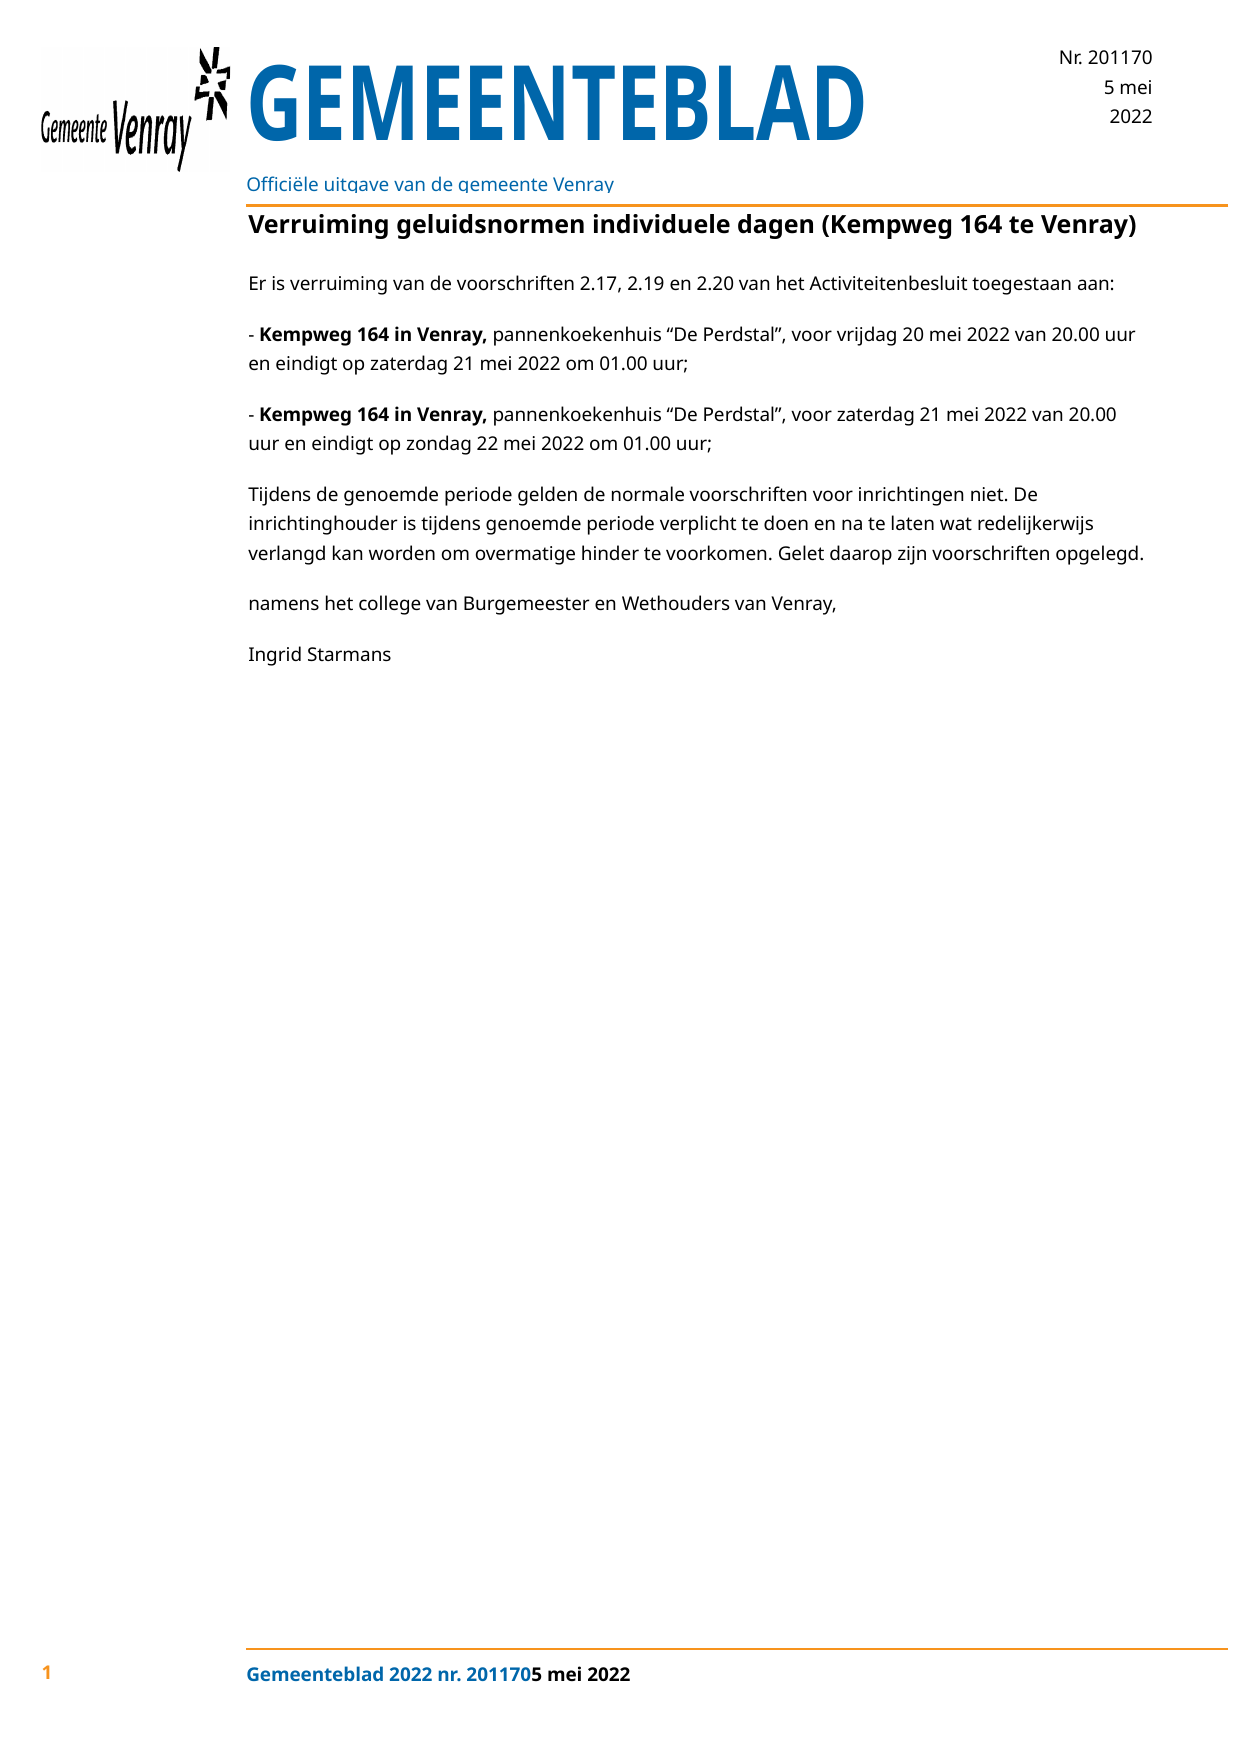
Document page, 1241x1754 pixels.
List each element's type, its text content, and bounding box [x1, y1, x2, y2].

text Ingrid Starmans [248, 641, 1152, 666]
picture [41, 47, 231, 172]
text namens het college van Burgemeester en Wethouders van Venray, [248, 590, 1152, 616]
text Tijdens de genoemde periode gelden de normale voorschriften voor inrichtingen niet. De inrichtinghouder is tijdens genoemde periode verplicht te doen en na te laten wat redelijkerwijs verlangd kan worden om overmatige hinder te voorkomen. Gelet daarop zijn voorschriften opgelegd. [248, 481, 1152, 566]
text Verruiming geluidsnormen individuele dagen (Kempweg 164 te Venray) [248, 207, 1152, 241]
text - Kempweg 164 in Venray, pannenkoekenhuis “De Perdstal”, voor vrijdag 20 mei 2022 van 20.00 uur en eindigt op zaterdag 21 mei 2022 om 01.00 uur; [248, 321, 1152, 376]
text - Kempweg 164 in Venray, pannenkoekenhuis “De Perdstal”, voor zaterdag 21 mei 2022 van 20.00 uur en eindigt op zondag 22 mei 2022 om 01.00 uur; [248, 401, 1152, 456]
text Er is verruiming van de voorschriften 2.17, 2.19 en 2.20 van het Activiteitenbesluit toegestaan aan: [248, 270, 1152, 296]
